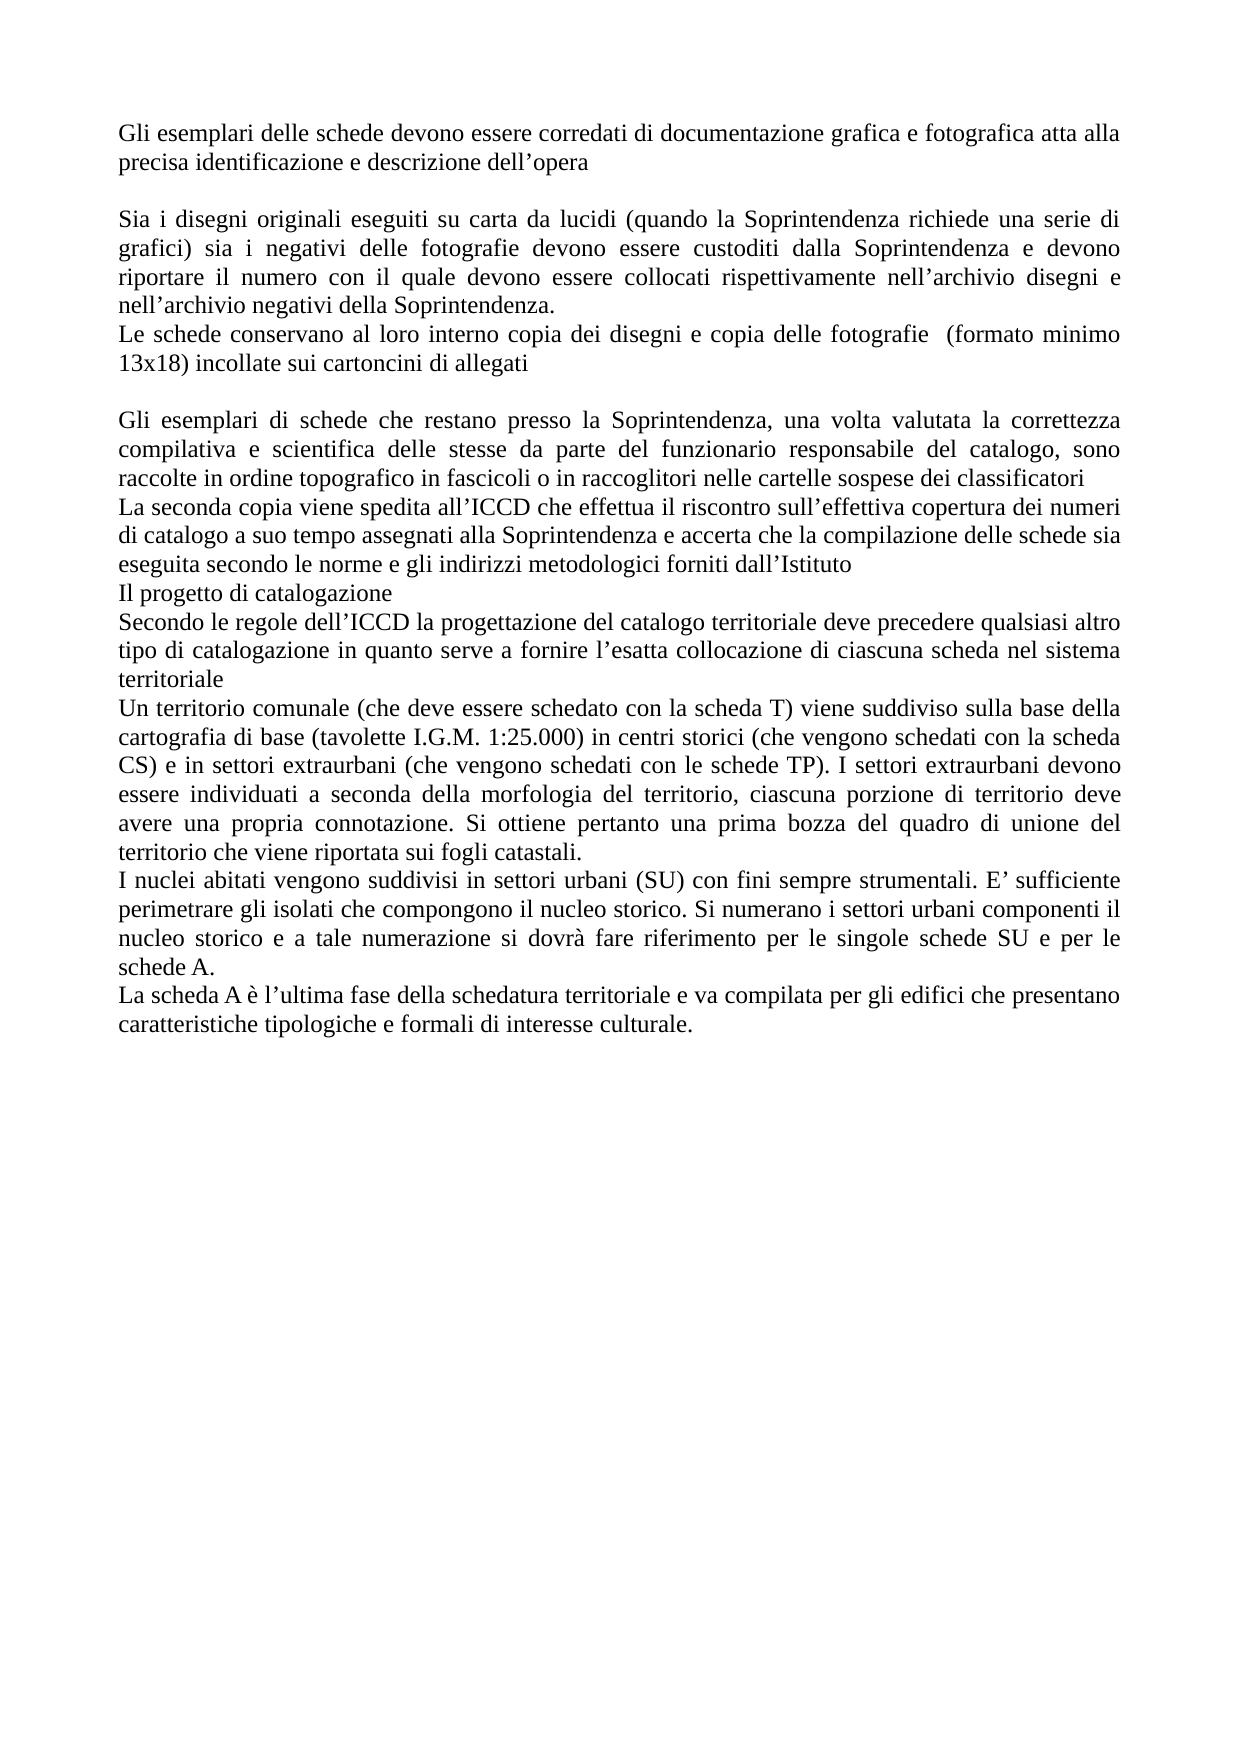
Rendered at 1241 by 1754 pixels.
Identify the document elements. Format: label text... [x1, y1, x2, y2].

text Un territorio comunale (che deve essere schedato con la scheda T) viene suddiviso sulla base della cartografia di base (tavolette I.G.M. 1:25.000) in centri storici (che vengono schedati con la scheda CS) e in settori extraurbani (che vengono schedati con le schede TP). I settori extraurbani devono essere individuati a seconda della morfologia del territorio, ciascuna porzione di territorio deve avere una propria connotazione. Si ottiene pertanto una prima bozza del quadro di unione del territorio che viene riportata sui fogli catastali. [118, 693, 1122, 866]
text Gli esemplari di schede che restano presso la Soprintendenza, una volta valutata la correttezza compilativa e scientifica delle stesse da parte del funzionario responsabile del catalogo, sono raccolte in ordine topografico in fascicoli o in raccoglitori nelle cartelle sospese dei classificatori [118, 406, 1122, 492]
text Sia i disegni originali eseguiti su carta da lucidi (quando la Soprintendenza richiede una serie di grafici) sia i negativi delle fotografie devono essere custoditi dalla Soprintendenza e devono riportare il numero con il quale devono essere collocati rispettivamente nell’archivio disegni e nell’archivio negativi della Soprintendenza. [118, 204, 1122, 319]
text La scheda A è l’ultima fase della schedatura territoriale e va compilata per gli edifici che presentano caratteristiche tipologiche e formali di interesse culturale. [118, 981, 1122, 1038]
text Il progetto di catalogazione [118, 578, 1122, 607]
text I nuclei abitati vengono suddivisi in settori urbani (SU) con fini sempre strumentali. E’ sufficiente perimetrare gli isolati che compongono il nucleo storico. Si numerano i settori urbani componenti il nucleo storico e a tale numerazione si dovrà fare riferimento per le singole schede SU e per le schede A. [118, 866, 1122, 981]
text Gli esemplari delle schede devono essere corredati di documentazione grafica e fotografica atta alla precisa identificazione e descrizione dell’opera [118, 118, 1122, 176]
text Secondo le regole dell’ICCD la progettazione del catalogo territoriale deve precedere qualsiasi altro tipo di catalogazione in quanto serve a fornire l’esatta collocazione di ciascuna scheda nel sistema territoriale [118, 607, 1122, 693]
text La seconda copia viene spedita all’ICCD che effettua il riscontro sull’effettiva copertura dei numeri di catalogo a suo tempo assegnati alla Soprintendenza e accerta che la compilazione delle schede sia eseguita secondo le norme e gli indirizzi metodologici forniti dall’Istituto [118, 492, 1122, 578]
text Le schede conservano al loro interno copia dei disegni e copia delle fotografie (formato minimo 13x18) incollate sui cartoncini di allegati [118, 319, 1122, 377]
